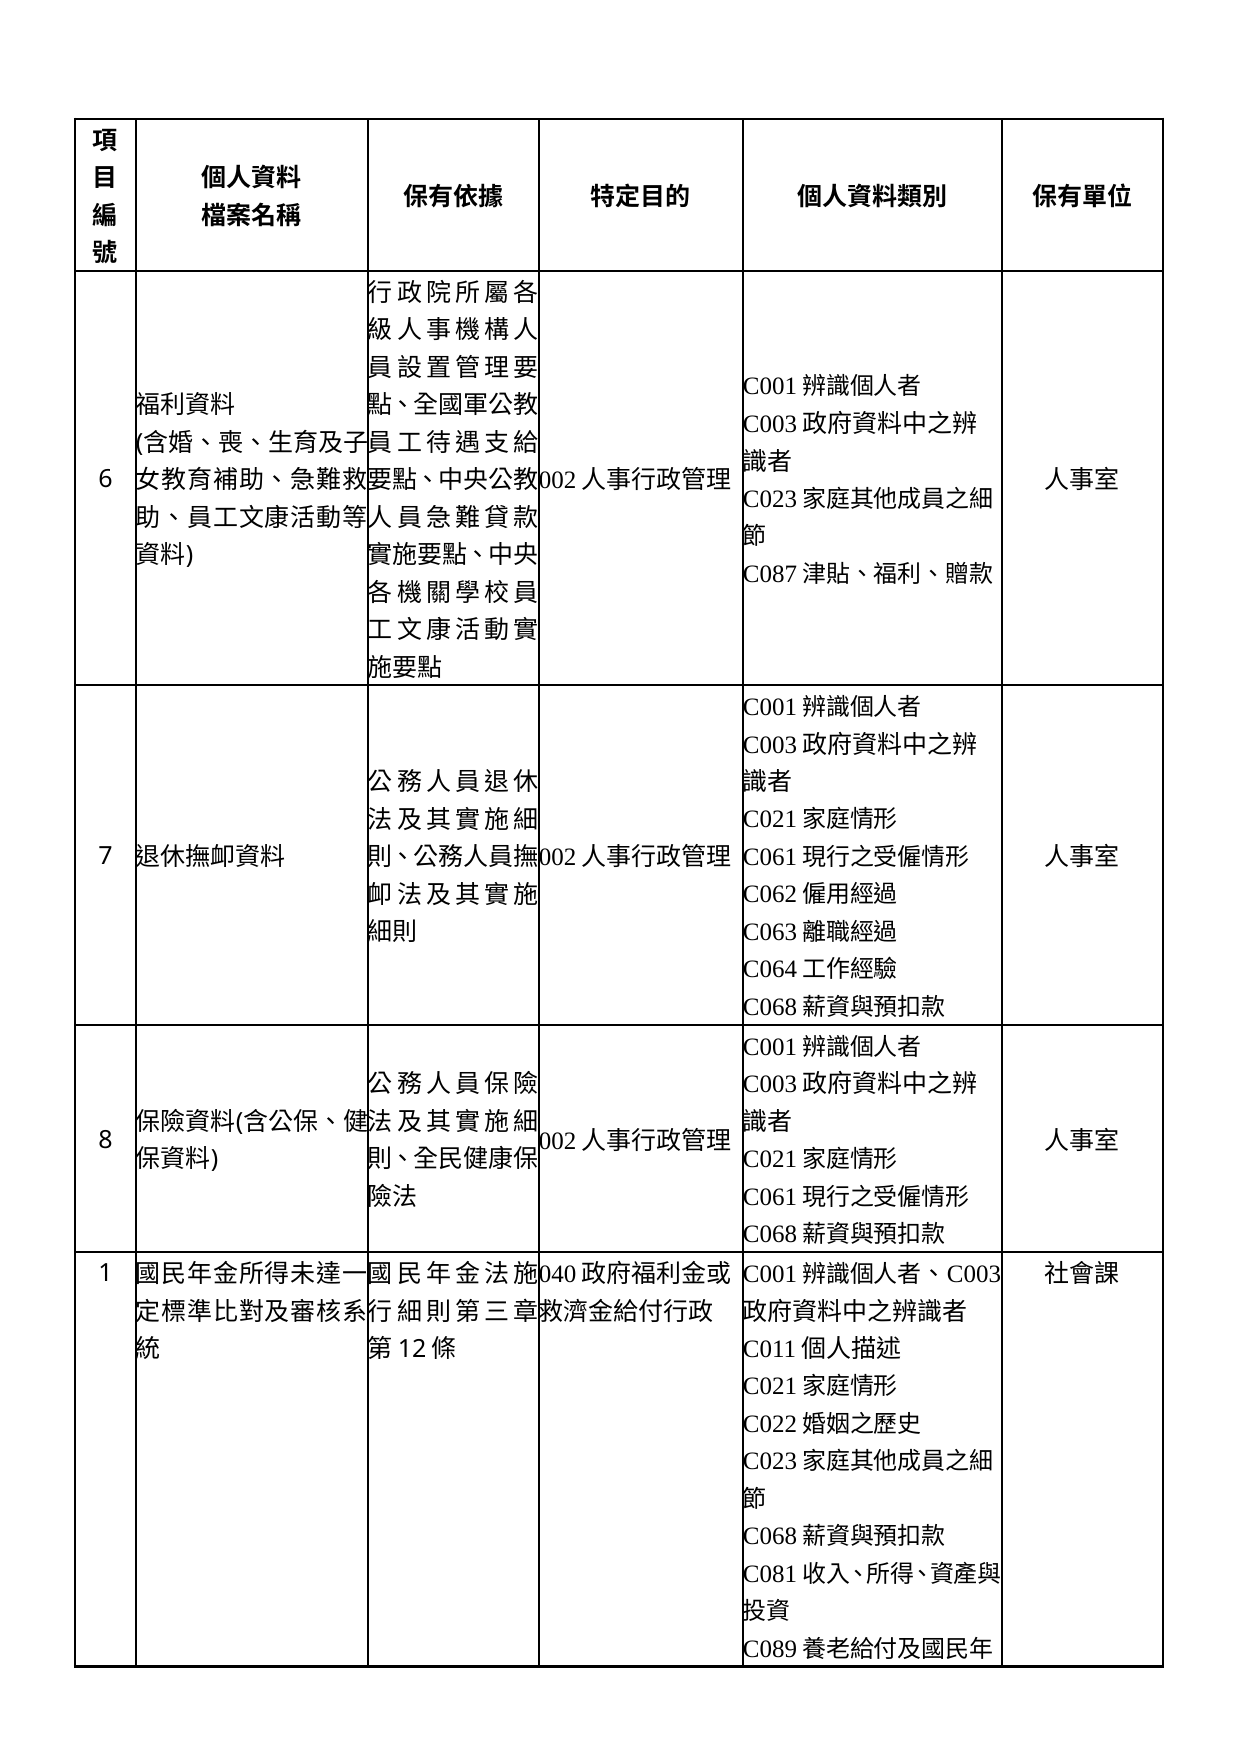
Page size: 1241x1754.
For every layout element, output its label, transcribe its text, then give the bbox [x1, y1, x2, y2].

table_cell 040政府福利金或救濟金給付行政 [540, 1253, 742, 1665]
table_header 個人資料 檔案名稱 [137, 120, 367, 269]
table_cell 人事室 [1003, 272, 1162, 684]
table_cell 人事室 [1003, 1026, 1162, 1251]
table_cell 國民年金所得未達一定標準比對及審核系統 [137, 1253, 367, 1665]
table_cell 002人事行政管理 [540, 686, 742, 1024]
table_cell 002人事行政管理 [540, 1026, 742, 1251]
table_cell 公務人員保險法及其實施細則、全民健康保險法 [369, 1026, 538, 1251]
table_cell 保險資料(含公保、健保資料) [137, 1026, 367, 1251]
table_cell C001辨識個人者 C003政府資料中之辨識者 C021家庭情形 C061現行之受僱情形 C068薪資與預扣款 [744, 1026, 1001, 1251]
table_cell 行政院所屬各級人事機構人員設置管理要點、全國軍公教員工待遇支給要點、中央公教人員急難貸款實施要點、中央各機關學校員工文康活動實施要點 [369, 272, 538, 684]
table_cell 1 [76, 1253, 135, 1665]
table_cell C001辨識個人者、C003政府資料中之辨識者 C011個人描述 C021家庭情形 C022婚姻之歷史 C023家庭其他成員之細節 C068薪資與預扣款C081收入、所得、資產與投資 C089養老給付及國民年 [744, 1253, 1001, 1665]
table_cell 公務人員退休法及其實施細則、公務人員撫卹法及其實施細則 [369, 686, 538, 1024]
table_cell 退休撫卹資料 [137, 686, 367, 1024]
table_cell 8 [76, 1026, 135, 1251]
table_cell C001辨識個人者 C003政府資料中之辨識者 C021家庭情形 C061現行之受僱情形 C062僱用經過 C063離職經過 C064工作經驗 C068薪資與預扣款 [744, 686, 1001, 1024]
table_cell 福利資料 (含婚、喪、生育及子女教育補助、急難救助、員工文康活動等資料) [137, 272, 367, 684]
table_cell 人事室 [1003, 686, 1162, 1024]
table_cell 國民年金法施行細則第三章第12條 [369, 1253, 538, 1665]
table_cell 6 [76, 272, 135, 684]
table_cell 002人事行政管理 [540, 272, 742, 684]
table_header 項目 編號 [76, 120, 135, 269]
table_cell C001辨識個人者 C003政府資料中之辨識者 C023家庭其他成員之細節 C087津貼、福利、贈款 [744, 272, 1001, 684]
table_header 保有單位 [1003, 120, 1162, 269]
table_cell 7 [76, 686, 135, 1024]
table_cell 社會課 [1003, 1253, 1162, 1665]
table_header 個人資料類別 [744, 120, 1001, 269]
table_header 特定目的 [540, 120, 742, 269]
table_header 保有依據 [369, 120, 538, 269]
